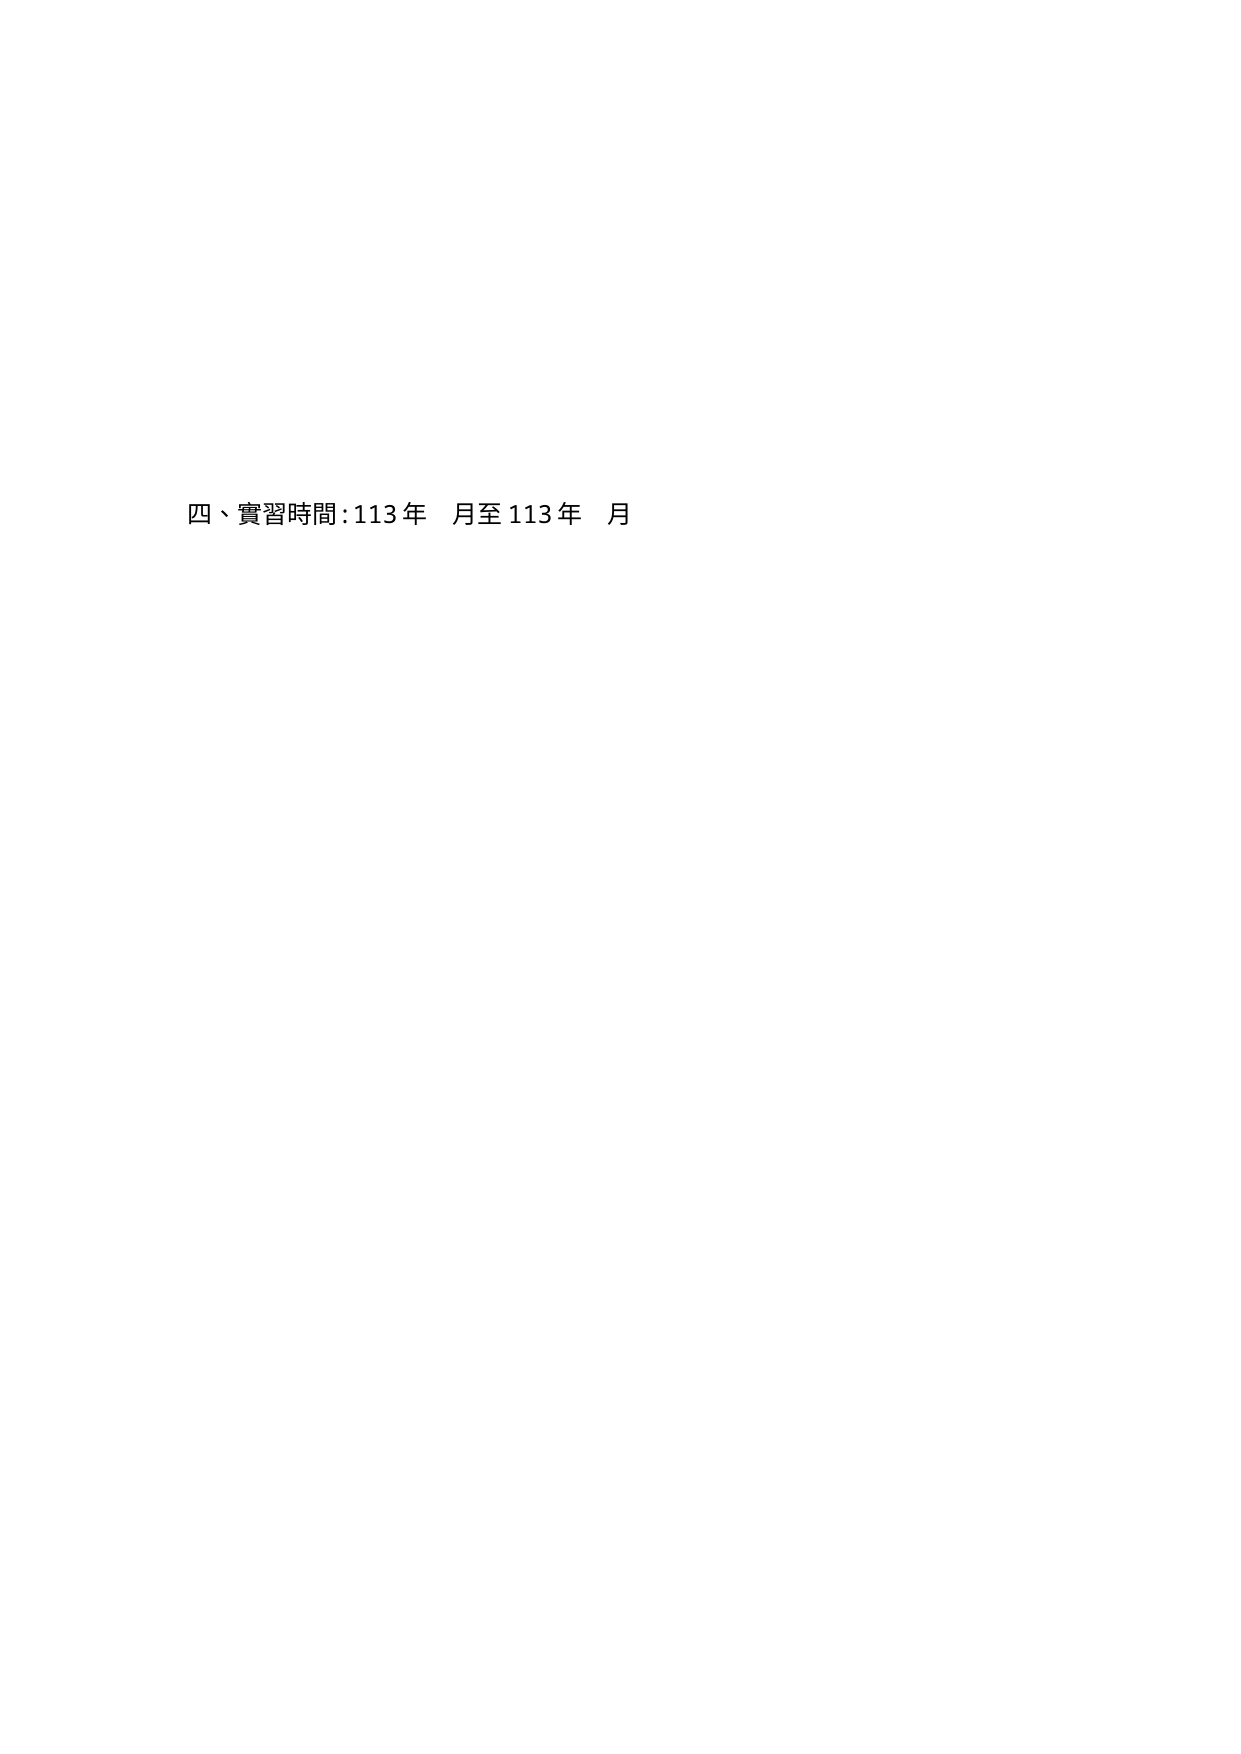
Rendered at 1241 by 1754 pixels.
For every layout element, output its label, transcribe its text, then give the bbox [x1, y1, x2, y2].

text 四、實習時間:113年 月至113年 月 [187, 471, 1053, 533]
